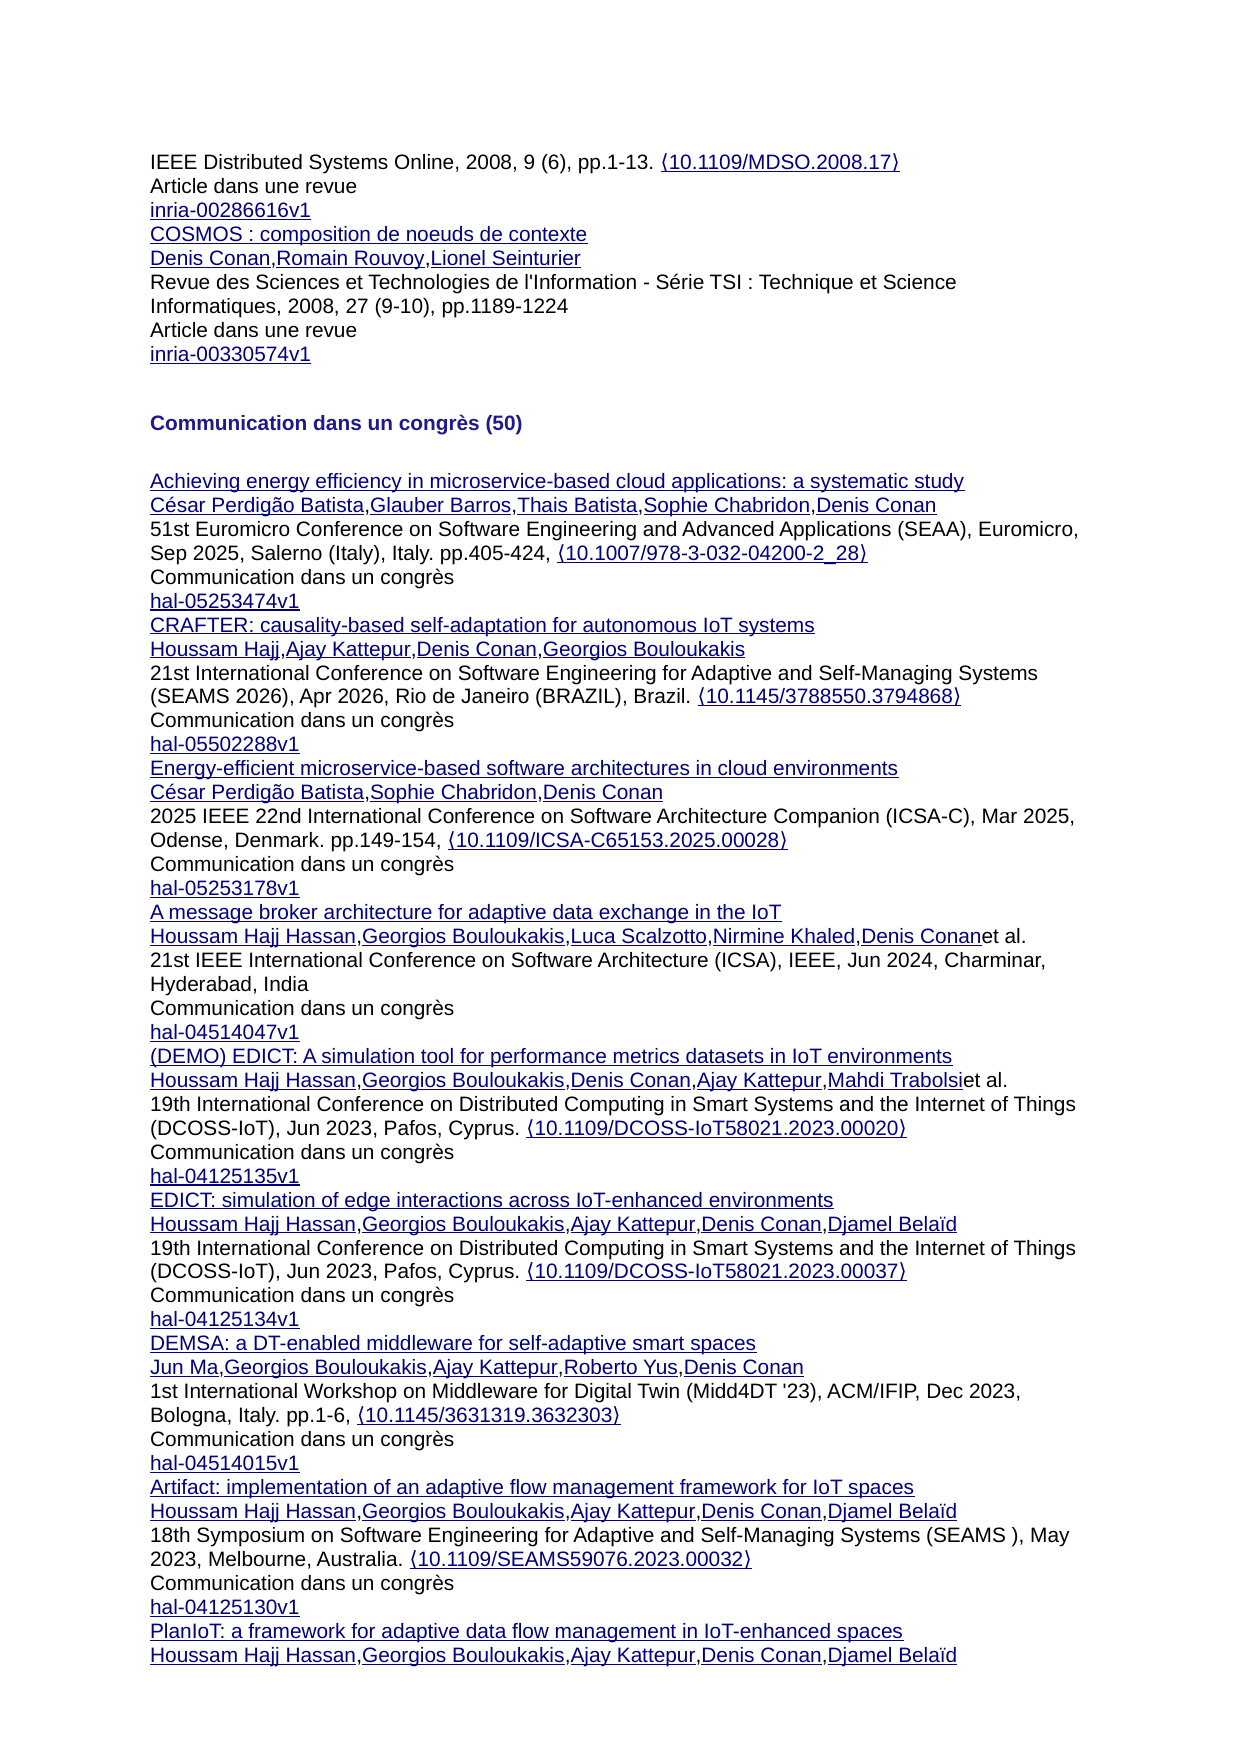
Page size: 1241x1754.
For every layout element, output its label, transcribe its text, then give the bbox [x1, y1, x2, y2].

table_cell A message broker architecture for adaptive data exchange in the IoT Houssam Hajj Hassan,Georgios Bouloukakis,Luca Scalzotto,Nirmine Khaled,Denis Conanet al. 21st IEEE International Conference on Software Architecture (ICSA), IEEE, Jun 2024, Charminar, Hyderabad, India Communication dans un congrès hal-04514047v1 [150, 900, 1090, 1044]
table_cell IEEE Distributed Systems Online, 2008, 9 (6), pp.1-13. ⟨10.1109/MDSO.2008.17⟩ Article dans une revue inria-00286616v1 [150, 150, 1090, 222]
table_cell Energy-efficient microservice-based software architectures in cloud environments César Perdigão Batista,Sophie Chabridon,Denis Conan 2025 IEEE 22nd International Conference on Software Architecture Companion (ICSA-C), Mar 2025, Odense, Denmark. pp.149-154, ⟨10.1109/ICSA-C65153.2025.00028⟩ Communication dans un congrès hal-05253178v1 [150, 756, 1090, 900]
table_cell EDICT: simulation of edge interactions across IoT-enhanced environments Houssam Hajj Hassan,Georgios Bouloukakis,Ajay Kattepur,Denis Conan,Djamel Belaïd 19th International Conference on Distributed Computing in Smart Systems and the Internet of Things (DCOSS-IoT), Jun 2023, Pafos, Cyprus. ⟨10.1109/DCOSS-IoT58021.2023.00037⟩ Communication dans un congrès hal-04125134v1 [150, 1188, 1090, 1331]
table_cell DEMSA: a DT-enabled middleware for self-adaptive smart spaces Jun Ma,Georgios Bouloukakis,Ajay Kattepur,Roberto Yus,Denis Conan 1st International Workshop on Middleware for Digital Twin (Midd4DT '23), ACM/IFIP, Dec 2023, Bologna, Italy. pp.1-6, ⟨10.1145/3631319.3632303⟩ Communication dans un congrès hal-04514015v1 [150, 1331, 1090, 1475]
subtitle Communication dans un congrès (50) [150, 410, 1090, 434]
table_cell PlanIoT: a framework for adaptive data flow management in IoT-enhanced spaces Houssam Hajj Hassan,Georgios Bouloukakis,Ajay Kattepur,Denis Conan,Djamel Belaïd [150, 1619, 1090, 1667]
table_cell (DEMO) EDICT: A simulation tool for performance metrics datasets in IoT environments Houssam Hajj Hassan,Georgios Bouloukakis,Denis Conan,Ajay Kattepur,Mahdi Trabolsiet al. 19th International Conference on Distributed Computing in Smart Systems and the Internet of Things (DCOSS-IoT), Jun 2023, Pafos, Cyprus. ⟨10.1109/DCOSS-IoT58021.2023.00020⟩ Communication dans un congrès hal-04125135v1 [150, 1044, 1090, 1187]
table_header Achieving energy efficiency in microservice-based cloud applications: a systematic study César Perdigão Batista,Glauber Barros,Thais Batista,Sophie Chabridon,Denis Conan 51st Euromicro Conference on Software Engineering and Advanced Applications (SEAA), Euromicro, Sep 2025, Salerno (Italy), Italy. pp.405-424, ⟨10.1007/978-3-032-04200-2_28⟩ Communication dans un congrès hal-05253474v1 [150, 469, 1090, 612]
table_cell COSMOS : composition de noeuds de contexte Denis Conan,Romain Rouvoy,Lionel Seinturier Revue des Sciences et Technologies de l'Information - Série TSI : Technique et Science Informatiques, 2008, 27 (9-10), pp.1189-1224 Article dans une revue inria-00330574v1 [150, 222, 1090, 366]
table_cell CRAFTER: causality-based self-adaptation for autonomous IoT systems Houssam Hajj,Ajay Kattepur,Denis Conan,Georgios Bouloukakis 21st International Conference on Software Engineering for Adaptive and Self-Managing Systems (SEAMS 2026), Apr 2026, Rio de Janeiro (BRAZIL), Brazil. ⟨10.1145/3788550.3794868⟩ Communication dans un congrès hal-05502288v1 [150, 613, 1090, 756]
table_cell Artifact: implementation of an adaptive flow management framework for IoT spaces Houssam Hajj Hassan,Georgios Bouloukakis,Ajay Kattepur,Denis Conan,Djamel Belaïd 18th Symposium on Software Engineering for Adaptive and Self-Managing Systems (SEAMS ), May 2023, Melbourne, Australia. ⟨10.1109/SEAMS59076.2023.00032⟩ Communication dans un congrès hal-04125130v1 [150, 1475, 1090, 1619]
